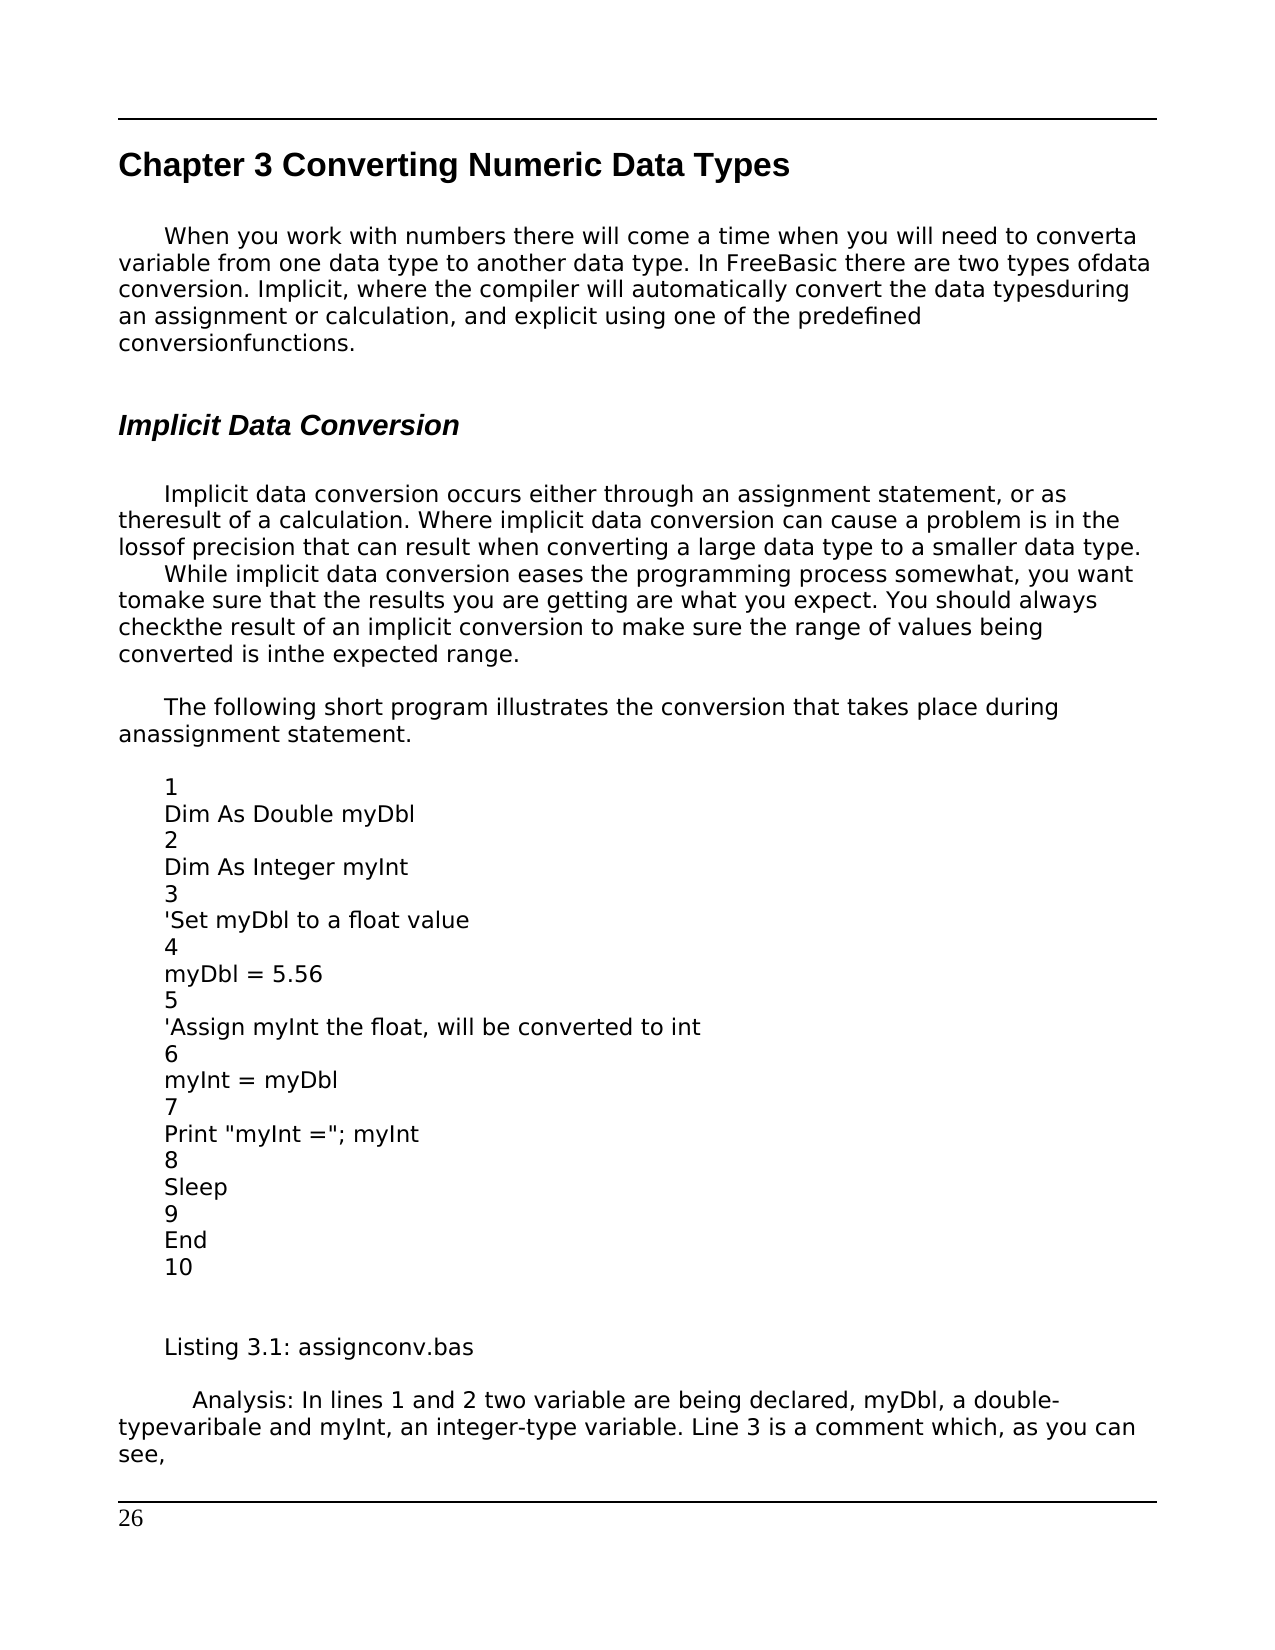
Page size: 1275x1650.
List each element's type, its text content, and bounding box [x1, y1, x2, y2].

text 8 [118, 1147, 1157, 1174]
text myInt = myDbl [118, 1067, 1157, 1094]
text 7 [118, 1094, 1157, 1121]
text Listing 3.1: assignconv.bas [118, 1334, 1157, 1361]
text End [118, 1227, 1157, 1254]
text When you work with numbers there will come a time when you will need to converta variable from one data type to another data type. In FreeBasic there are two types ofdata conversion. Implicit, where the compiler will automatically convert the data typesduring an assignment or calculation, and explicit using one of the predefined conversionfunctions. [118, 223, 1157, 356]
text Dim As Integer myInt [118, 854, 1157, 881]
text 2 [118, 827, 1157, 854]
text myDbl = 5.56 [118, 961, 1157, 987]
text 5 [118, 987, 1157, 1014]
text 10 [118, 1254, 1157, 1281]
text Print "myInt ="; myInt [118, 1121, 1157, 1147]
text 4 [118, 934, 1157, 961]
text 6 [118, 1041, 1157, 1067]
text 9 [118, 1201, 1157, 1227]
text 3 [118, 881, 1157, 907]
subtitle Implicit Data Conversion [118, 408, 1157, 442]
text While implicit data conversion eases the programming process somewhat, you want tomake sure that the results you are getting are what you expect. You should always checkthe result of an implicit conversion to make sure the range of values being converted is inthe expected range. [118, 561, 1157, 667]
text 'Set myDbl to a float value [118, 907, 1157, 934]
text Dim As Double myDbl [118, 801, 1157, 827]
text Analysis: In lines 1 and 2 two variable are being declared, myDbl, a double-typevaribale and myInt, an integer-type variable. Line 3 is a comment which, as you can see, [118, 1387, 1157, 1467]
subtitle Chapter 3 Converting Numeric Data Types [118, 145, 1157, 184]
text Sleep [118, 1174, 1157, 1201]
text The following short program illustrates the conversion that takes place during anassignment statement. [118, 694, 1157, 747]
text 1 [118, 774, 1157, 801]
text Implicit data conversion occurs either through an assignment statement, or as theresult of a calculation. Where implicit data conversion can cause a problem is in the lossof precision that can result when converting a large data type to a smaller data type. [118, 481, 1157, 561]
text 'Assign myInt the float, will be converted to int [118, 1014, 1157, 1041]
